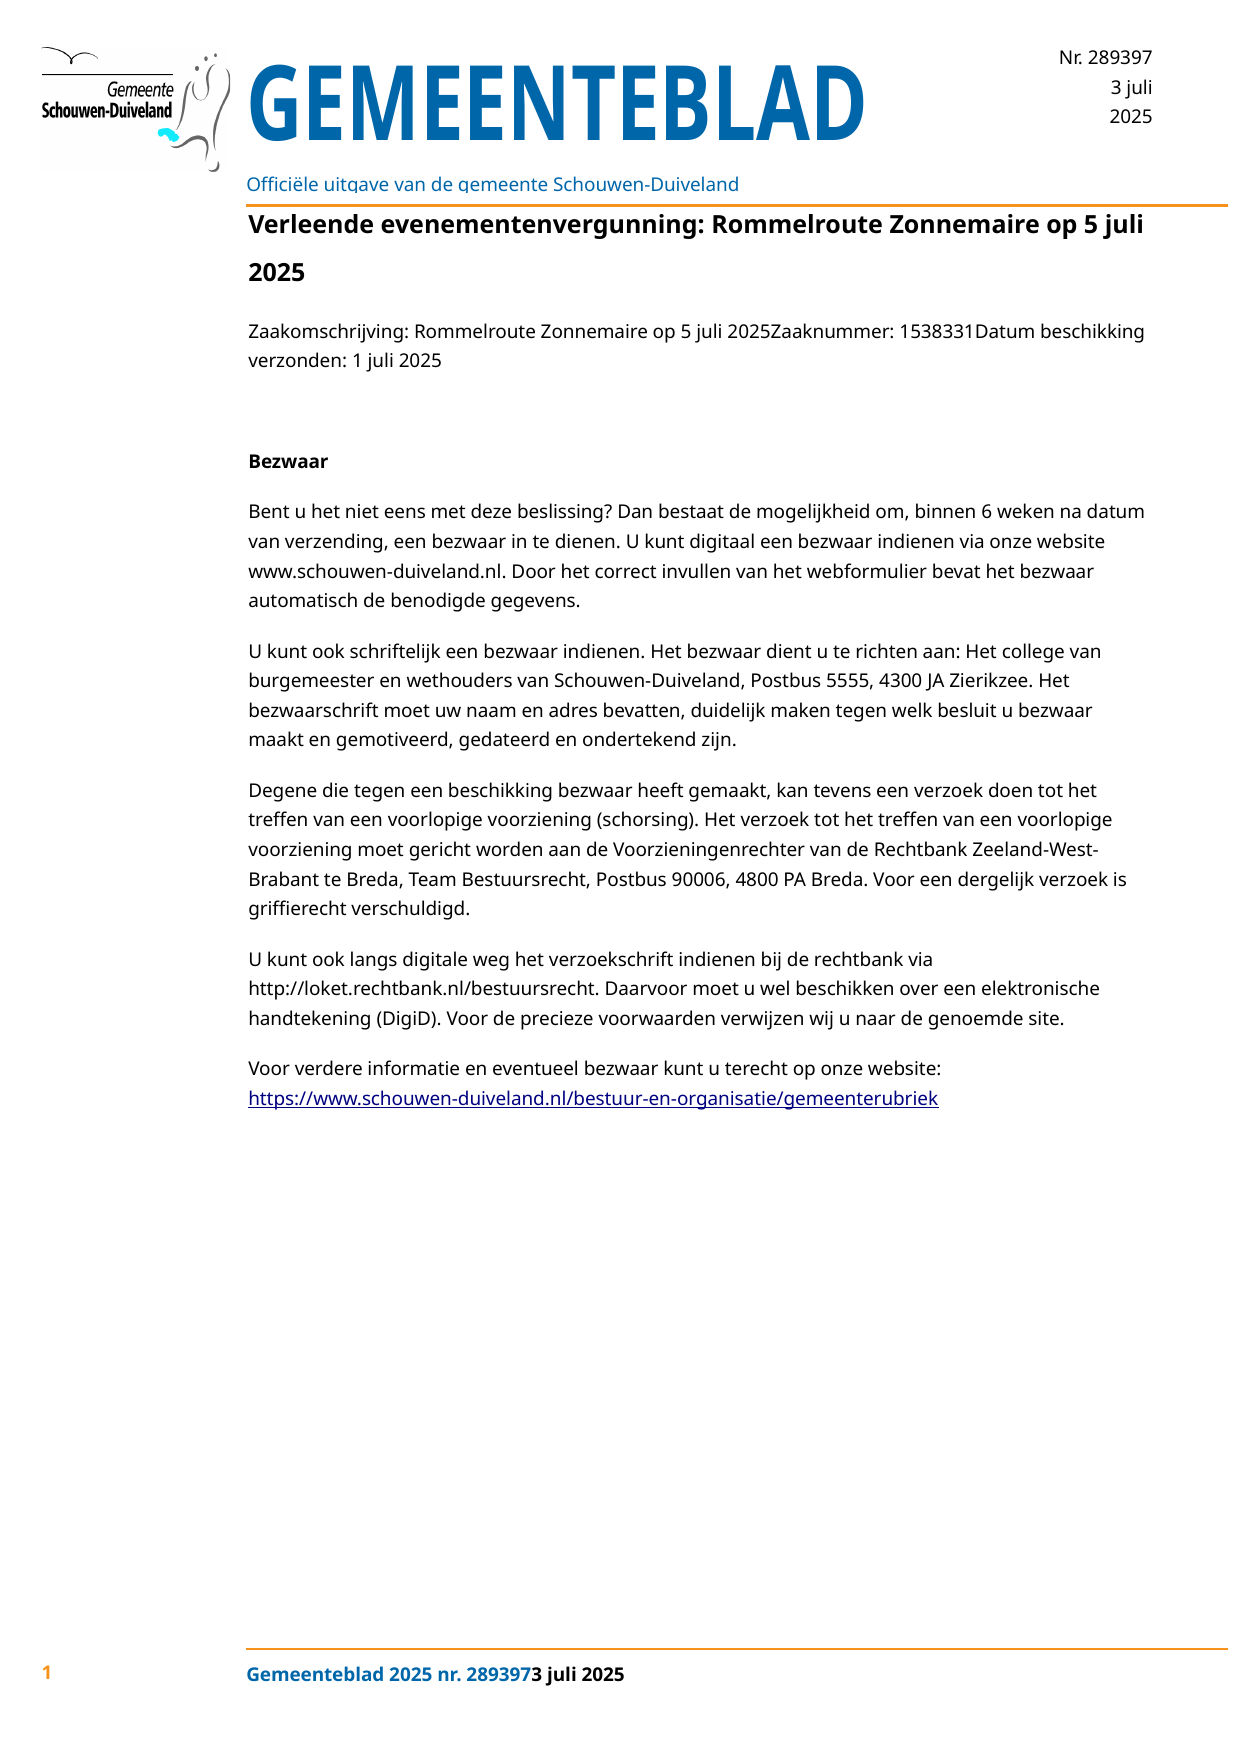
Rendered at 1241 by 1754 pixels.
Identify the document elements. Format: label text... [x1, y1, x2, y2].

text Verleende evenementenvergunning: Rommelroute Zonnemaire op 5 juli 2025 [248, 207, 1152, 288]
text U kunt ook langs digitale weg het verzoekschrift indienen bij de rechtbank via http://loket.rechtbank.nl/bestuursrecht. Daarvoor moet u wel beschikken over een elektronische handtekening (DigiD). Voor de precieze voorwaarden verwijzen wij u naar de genoemde site. [248, 946, 1152, 1031]
text Bent u het niet eens met deze beslissing? Dan bestaat de mogelijkheid om, binnen 6 weken na datum van verzending, een bezwaar in te dienen. U kunt digitaal een bezwaar indienen via onze website www.schouwen-duiveland.nl. Door het correct invullen van het webformulier bevat het bezwaar automatisch de benodigde gegevens. [248, 499, 1152, 613]
text U kunt ook schriftelijk een bezwaar indienen. Het bezwaar dient u te richten aan: Het college van burgemeester en wethouders van Schouwen-Duiveland, Postbus 5555, 4300 JA Zierikzee. Het bezwaarschrift moet uw naam en adres bevatten, duidelijk maken tegen welk besluit u bezwaar maakt en gemotiveerd, gedateerd en ondertekend zijn. [248, 638, 1152, 752]
text Bezwaar [248, 448, 1152, 474]
picture [41, 47, 231, 172]
text Zaakomschrijving: Rommelroute Zonnemaire op 5 juli 2025Zaaknummer: 1538331Datum beschikking verzonden: 1 juli 2025 [248, 318, 1152, 373]
text Degene die tegen een beschikking bezwaar heeft gemaakt, kan tevens een verzoek doen tot het treffen van een voorlopige voorziening (schorsing). Het verzoek tot het treffen van een voorlopige voorziening moet gericht worden aan de Voorzieningenrechter van de Rechtbank Zeeland-West-Brabant te Breda, Team Bestuursrecht, Postbus 90006, 4800 PA Breda. Voor een dergelijk verzoek is griffierecht verschuldigd. [248, 777, 1152, 921]
text Voor verdere informatie en eventueel bezwaar kunt u terecht op onze website: https://www.schouwen-duiveland.nl/bestuur-en-organisatie/gemeenterubriek [248, 1055, 1152, 1111]
